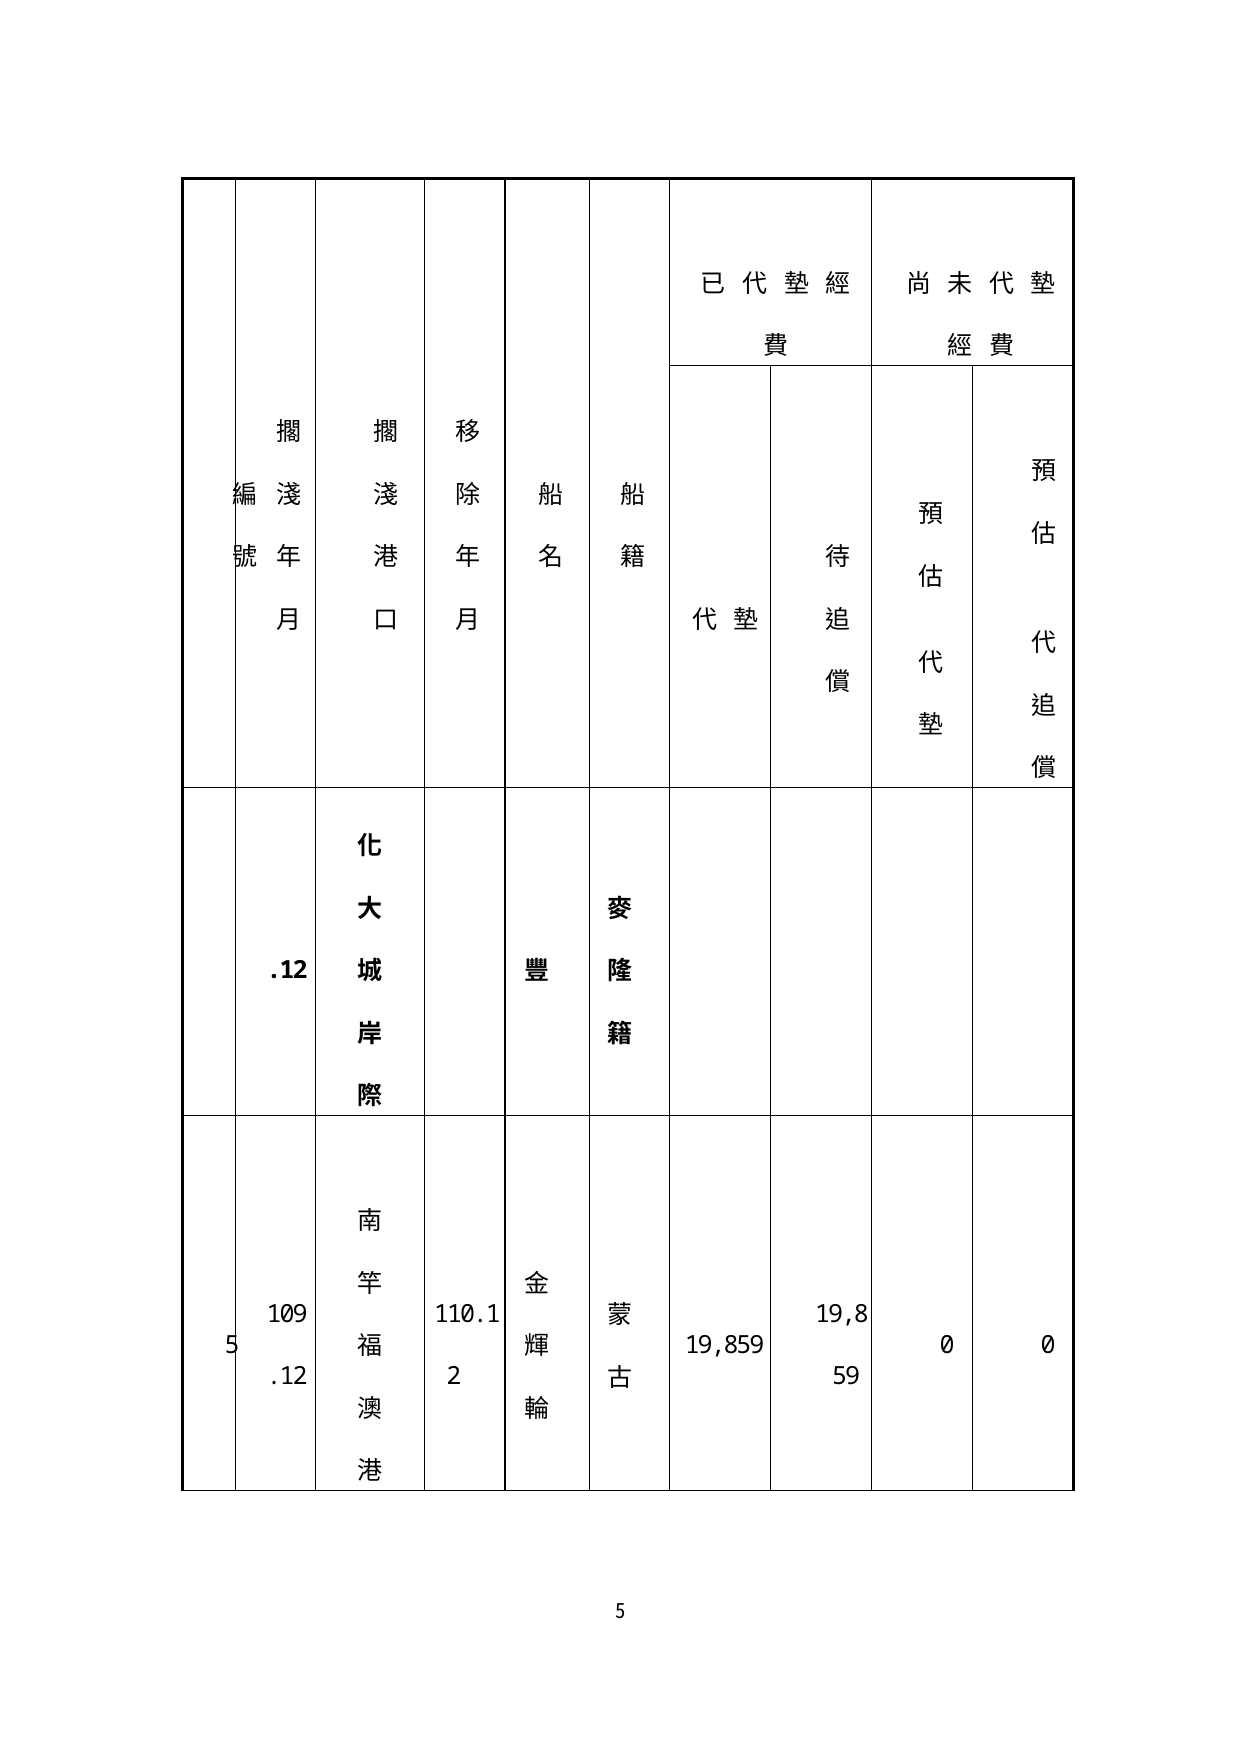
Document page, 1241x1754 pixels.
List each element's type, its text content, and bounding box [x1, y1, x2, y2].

table_cell 南竿福澳港 [316, 1116, 424, 1490]
table_header 尚未代墊經費 [872, 180, 1072, 365]
table_header 擱淺港口 [316, 180, 424, 787]
table_cell 0 [872, 1116, 972, 1490]
table_header 船籍 [590, 180, 669, 787]
table_cell [771, 788, 871, 1115]
table_cell 109.12 [236, 1116, 315, 1490]
table_cell [425, 788, 504, 1115]
table_cell 4 [184, 788, 235, 1115]
table_cell 108.12 [236, 788, 315, 1115]
table_header 編號 [184, 180, 235, 787]
table_cell 化大城岸際 [316, 788, 424, 1115]
table_cell [670, 788, 770, 1115]
table_header 船名 [506, 180, 589, 787]
table_cell 代墊 [670, 366, 770, 787]
table_cell [872, 788, 972, 1115]
table_cell 19,859 [771, 1116, 871, 1490]
table_cell 麥隆籍 [590, 788, 669, 1115]
table_header 擱淺年月 [236, 180, 315, 787]
table_cell 5 [184, 1116, 235, 1490]
table_cell 預估 代墊 [872, 366, 972, 787]
table_cell 預估 代追償 [973, 366, 1072, 787]
table_cell 豐 [506, 788, 589, 1115]
table_cell 110.12 [425, 1116, 504, 1490]
table_cell 金輝輪 [506, 1116, 589, 1490]
table_header 移除年月 [425, 180, 504, 787]
table_header 已代墊經費 [670, 180, 871, 365]
table_cell 0 [973, 1116, 1072, 1490]
table_cell 蒙古 [590, 1116, 669, 1490]
table_cell 19,859 [670, 1116, 770, 1490]
table_cell 待追償 [771, 366, 871, 787]
table_cell [973, 788, 1072, 1115]
